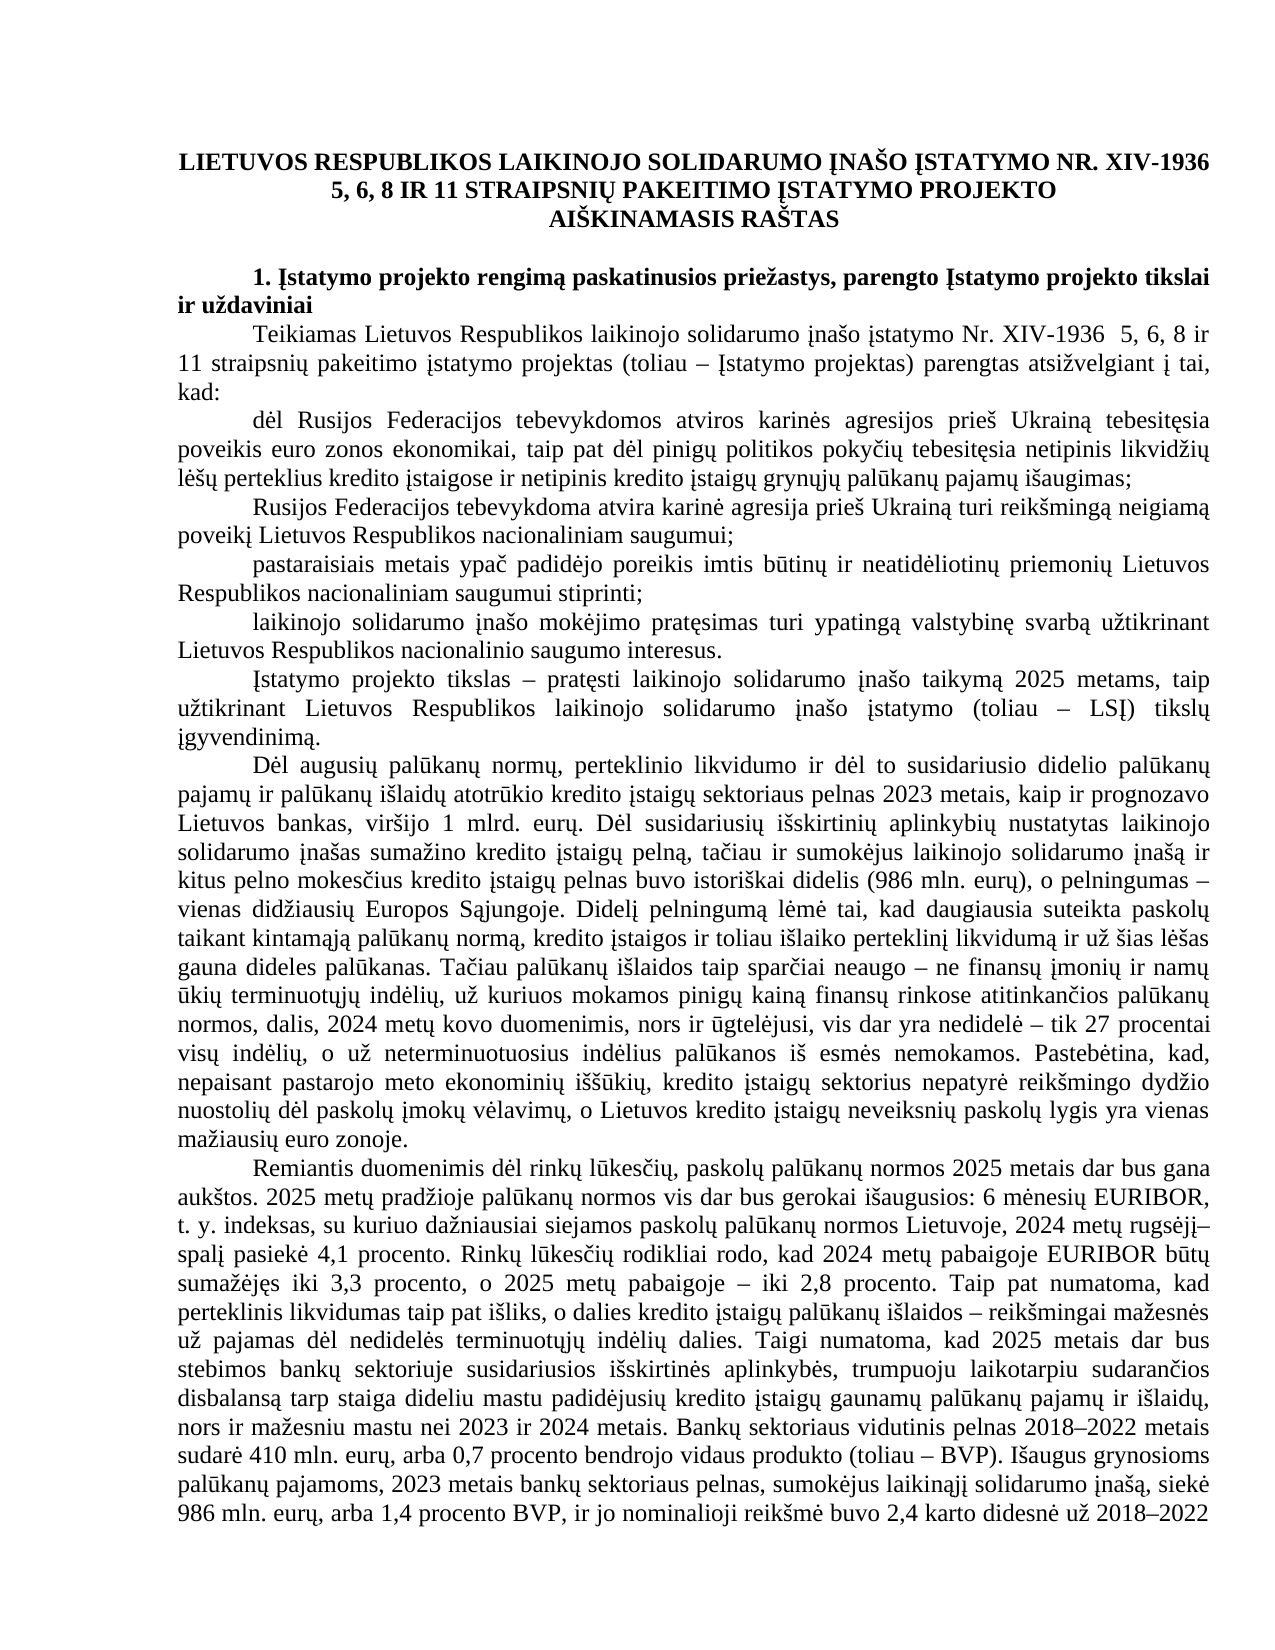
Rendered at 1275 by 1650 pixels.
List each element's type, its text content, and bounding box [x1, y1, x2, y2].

text laikinojo solidarumo įnašo mokėjimo pratęsimas turi ypatingą valstybinę svarbą užtikrinant Lietuvos Respublikos nacionalinio saugumo interesus. [177, 607, 1211, 664]
text dėl Rusijos Federacijos tebevykdomos atviros karinės agresijos prieš Ukrainą tebesitęsia poveikis euro zonos ekonomikai, taip pat dėl pinigų politikos pokyčių tebesitęsia netipinis likvidžių lėšų perteklius kredito įstaigose ir netipinis kredito įstaigų grynųjų palūkanų pajamų išaugimas; [177, 406, 1211, 492]
text Rusijos Federacijos tebevykdoma atvira karinė agresija prieš Ukrainą turi reikšmingą neigiamą poveikį Lietuvos Respublikos nacionaliniam saugumui; [177, 492, 1211, 549]
text Teikiamas Lietuvos Respublikos laikinojo solidarumo įnašo įstatymo Nr. XIV-1936 5, 6, 8 ir 11 straipsnių pakeitimo įstatymo projektas (toliau – Įstatymo projektas) parengtas atsižvelgiant į tai, kad: [177, 319, 1211, 406]
text pastaraisiais metais ypač padidėjo poreikis imtis būtinų ir neatidėliotinų priemonių Lietuvos Respublikos nacionaliniam saugumui stiprinti; [177, 549, 1211, 607]
text 1. Įstatymo projekto rengimą paskatinusios priežastys, parengto Įstatymo projekto tikslai ir uždaviniai [177, 262, 1211, 319]
text Remiantis duomenimis dėl rinkų lūkesčių, paskolų palūkanų normos 2025 metais dar bus gana aukštos. 2025 metų pradžioje palūkanų normos vis dar bus gerokai išaugusios: 6 mėnesių EURIBOR, t. y. indeksas, su kuriuo dažniausiai siejamos paskolų palūkanų normos Lietuvoje, 2024 metų rugsėjį–spalį pasiekė 4,1 procento. Rinkų lūkesčių rodikliai rodo, kad 2024 metų pabaigoje EURIBOR būtų sumažėjęs iki 3,3 procento, o 2025 metų pabaigoje – iki 2,8 procento. Taip pat numatoma, kad perteklinis likvidumas taip pat išliks, o dalies kredito įstaigų palūkanų išlaidos – reikšmingai mažesnės už pajamas dėl nedidelės terminuotųjų indėlių dalies. Taigi numatoma, kad 2025 metais dar bus stebimos bankų sektoriuje susidariusios išskirtinės aplinkybės, trumpuoju laikotarpiu sudarančios disbalansą tarp staiga dideliu mastu padidėjusių kredito įstaigų gaunamų palūkanų pajamų ir išlaidų, nors ir mažesniu mastu nei 2023 ir 2024 metais. Bankų sektoriaus vidutinis pelnas 2018–2022 metais sudarė 410 mln. eurų, arba 0,7 procento bendrojo vidaus produkto (toliau – BVP). Išaugus grynosioms palūkanų pajamoms, 2023 metais bankų sektoriaus pelnas, sumokėjus laikinąjį solidarumo įnašą, siekė 986 mln. eurų, arba 1,4 procento BVP, ir jo nominalioji reikšmė buvo 2,4 karto didesnė už 2018–2022 [177, 1153, 1211, 1527]
text LIETUVOS RESPUBLIKOS LAIKINOJO SOLIDARUMO ĮNAŠO ĮSTATYMO NR. XIV-1936 5, 6, 8 IR 11 STRAIPSNIŲ PAKEITIMO ĮSTATYMO PROJEKTO [177, 147, 1211, 204]
text Dėl augusių palūkanų normų, perteklinio likvidumo ir dėl to susidariusio didelio palūkanų pajamų ir palūkanų išlaidų atotrūkio kredito įstaigų sektoriaus pelnas 2023 metais, kaip ir prognozavo Lietuvos bankas, viršijo 1 mlrd. eurų. Dėl susidariusių išskirtinių aplinkybių nustatytas laikinojo solidarumo įnašas sumažino kredito įstaigų pelną, tačiau ir sumokėjus laikinojo solidarumo įnašą ir kitus pelno mokesčius kredito įstaigų pelnas buvo istoriškai didelis (986 mln. eurų), o pelningumas – vienas didžiausių Europos Sąjungoje. Didelį pelningumą lėmė tai, kad daugiausia suteikta paskolų taikant kintamąją palūkanų normą, kredito įstaigos ir toliau išlaiko perteklinį likvidumą ir už šias lėšas gauna dideles palūkanas. Tačiau palūkanų išlaidos taip sparčiai neaugo – ne finansų įmonių ir namų ūkių terminuotųjų indėlių, už kuriuos mokamos pinigų kainą finansų rinkose atitinkančios palūkanų normos, dalis, 2024 metų kovo duomenimis, nors ir ūgtelėjusi, vis dar yra nedidelė – tik 27 procentai visų indėlių, o už neterminuotuosius indėlius palūkanos iš esmės nemokamos. Pastebėtina, kad, nepaisant pastarojo meto ekonominių iššūkių, kredito įstaigų sektorius nepatyrė reikšmingo dydžio nuostolių dėl paskolų įmokų vėlavimų, o Lietuvos kredito įstaigų neveiksnių paskolų lygis yra vienas mažiausių euro zonoje. [177, 751, 1211, 1153]
text Įstatymo projekto tikslas – pratęsti laikinojo solidarumo įnašo taikymą 2025 metams, taip užtikrinant Lietuvos Respublikos laikinojo solidarumo įnašo įstatymo (toliau – LSĮ) tikslų įgyvendinimą. [177, 664, 1211, 751]
text AIŠKINAMASIS RAŠTAS [177, 204, 1211, 233]
